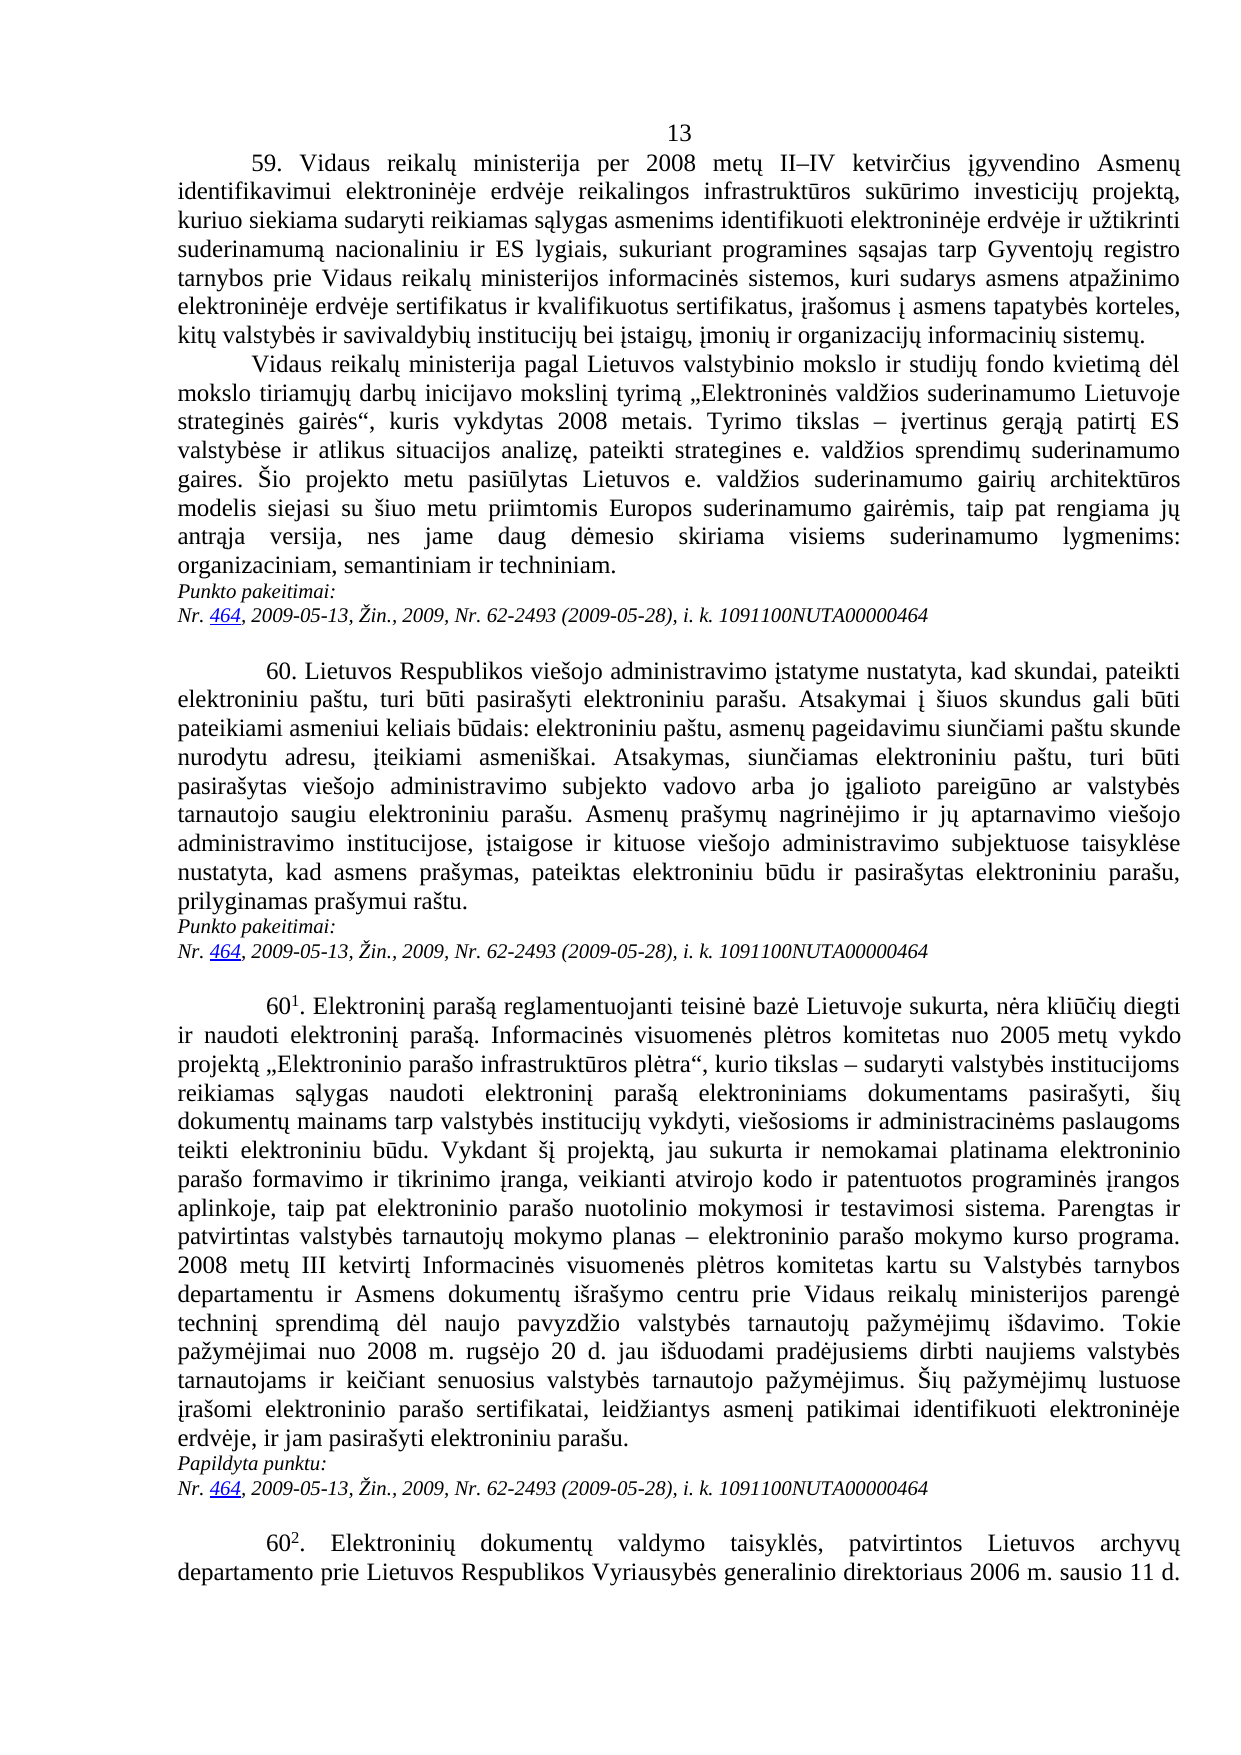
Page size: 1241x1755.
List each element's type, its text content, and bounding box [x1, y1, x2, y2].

text Nr. 464, 2009-05-13, Žin., 2009, Nr. 62-2493 (2009-05-28), i. k. 1091100NUTA00000464 [177, 603, 1181, 627]
text Punkto pakeitimai: [177, 914, 1181, 938]
text Nr. 464, 2009-05-13, Žin., 2009, Nr. 62-2493 (2009-05-28), i. k. 1091100NUTA00000464 [177, 1475, 1181, 1499]
text 602. Elektroninių dokumentų valdymo taisyklės, patvirtintos Lietuvos archyvų departamento prie Lietuvos Respublikos Vyriausybės generalinio direktoriaus 2006 m. sausio 11 d. [177, 1528, 1181, 1586]
text Vidaus reikalų ministerija pagal Lietuvos valstybinio mokslo ir studijų fondo kvietimą dėl mokslo tiriamųjų darbų inicijavo mokslinį tyrimą „Elektroninės valdžios suderinamumo Lietuvoje strateginės gairės“, kuris vykdytas 2008 metais. Tyrimo tikslas – įvertinus gerąją patirtį ES valstybėse ir atlikus situacijos analizę, pateikti strategines e. valdžios sprendimų suderinamumo gaires. Šio projekto metu pasiūlytas Lietuvos e. valdžios suderinamumo gairių architektūros modelis siejasi su šiuo metu priimtomis Europos suderinamumo gairėmis, taip pat rengiama jų antrąja versija, nes jame daug dėmesio skiriama visiems suderinamumo lygmenims: organizaciniam, semantiniam ir techniniam. [177, 349, 1181, 579]
text 60. Lietuvos Respublikos viešojo administravimo įstatyme nustatyta, kad skundai, pateikti elektroniniu paštu, turi būti pasirašyti elektroniniu parašu. Atsakymai į šiuos skundus gali būti pateikiami asmeniui keliais būdais: elektroniniu paštu, asmenų pageidavimu siunčiami paštu skunde nurodytu adresu, įteikiami asmeniškai. Atsakymas, siunčiamas elektroniniu paštu, turi būti pasirašytas viešojo administravimo subjekto vadovo arba jo įgalioto pareigūno ar valstybės tarnautojo saugiu elektroniniu parašu. Asmenų prašymų nagrinėjimo ir jų aptarnavimo viešojo administravimo institucijose, įstaigose ir kituose viešojo administravimo subjektuose taisyklėse nustatyta, kad asmens prašymas, pateiktas elektroniniu būdu ir pasirašytas elektroniniu parašu, prilyginamas prašymui raštu. [177, 656, 1181, 914]
text Papildyta punktu: [177, 1451, 1181, 1475]
text Punkto pakeitimai: [177, 579, 1181, 603]
text 59. Vidaus reikalų ministerija per 2008 metų II–IV ketvirčius įgyvendino Asmenų identifikavimui elektroninėje erdvėje reikalingos infrastruktūros sukūrimo investicijų projektą, kuriuo siekiama sudaryti reikiamas sąlygas asmenims identifikuoti elektroninėje erdvėje ir užtikrinti suderinamumą nacionaliniu ir ES lygiais, sukuriant programines sąsajas tarp Gyventojų registro tarnybos prie Vidaus reikalų ministerijos informacinės sistemos, kuri sudarys asmens atpažinimo elektroninėje erdvėje sertifikatus ir kvalifikuotus sertifikatus, įrašomus į asmens tapatybės korteles, kitų valstybės ir savivaldybių institucijų bei įstaigų, įmonių ir organizacijų informacinių sistemų. [177, 148, 1181, 349]
text 601. Elektroninį parašą reglamentuojanti teisinė bazė Lietuvoje sukurta, nėra kliūčių diegti ir naudoti elektroninį parašą. Informacinės visuomenės plėtros komitetas nuo 2005 metų vykdo projektą „Elektroninio parašo infrastruktūros plėtra“, kurio tikslas – sudaryti valstybės institucijoms reikiamas sąlygas naudoti elektroninį parašą elektroniniams dokumentams pasirašyti, šių dokumentų mainams tarp valstybės institucijų vykdyti, viešosioms ir administracinėms paslaugoms teikti elektroniniu būdu. Vykdant šį projektą, jau sukurta ir nemokamai platinama elektroninio parašo formavimo ir tikrinimo įranga, veikianti atvirojo kodo ir patentuotos programinės įrangos aplinkoje, taip pat elektroninio parašo nuotolinio mokymosi ir testavimosi sistema. Parengtas ir patvirtintas valstybės tarnautojų mokymo planas – elektroninio parašo mokymo kurso programa. 2008 metų III ketvirtį Informacinės visuomenės plėtros komitetas kartu su Valstybės tarnybos departamentu ir Asmens dokumentų išrašymo centru prie Vidaus reikalų ministerijos parengė techninį sprendimą dėl naujo pavyzdžio valstybės tarnautojų pažymėjimų išdavimo. Tokie pažymėjimai nuo 2008 m. rugsėjo 20 d. jau išduodami pradėjusiems dirbti naujiems valstybės tarnautojams ir keičiant senuosius valstybės tarnautojo pažymėjimus. Šių pažymėjimų lustuose įrašomi elektroninio parašo sertifikatai, leidžiantys asmenį patikimai identifikuoti elektroninėje erdvėje, ir jam pasirašyti elektroniniu parašu. [177, 991, 1181, 1451]
text Nr. 464, 2009-05-13, Žin., 2009, Nr. 62-2493 (2009-05-28), i. k. 1091100NUTA00000464 [177, 938, 1181, 963]
